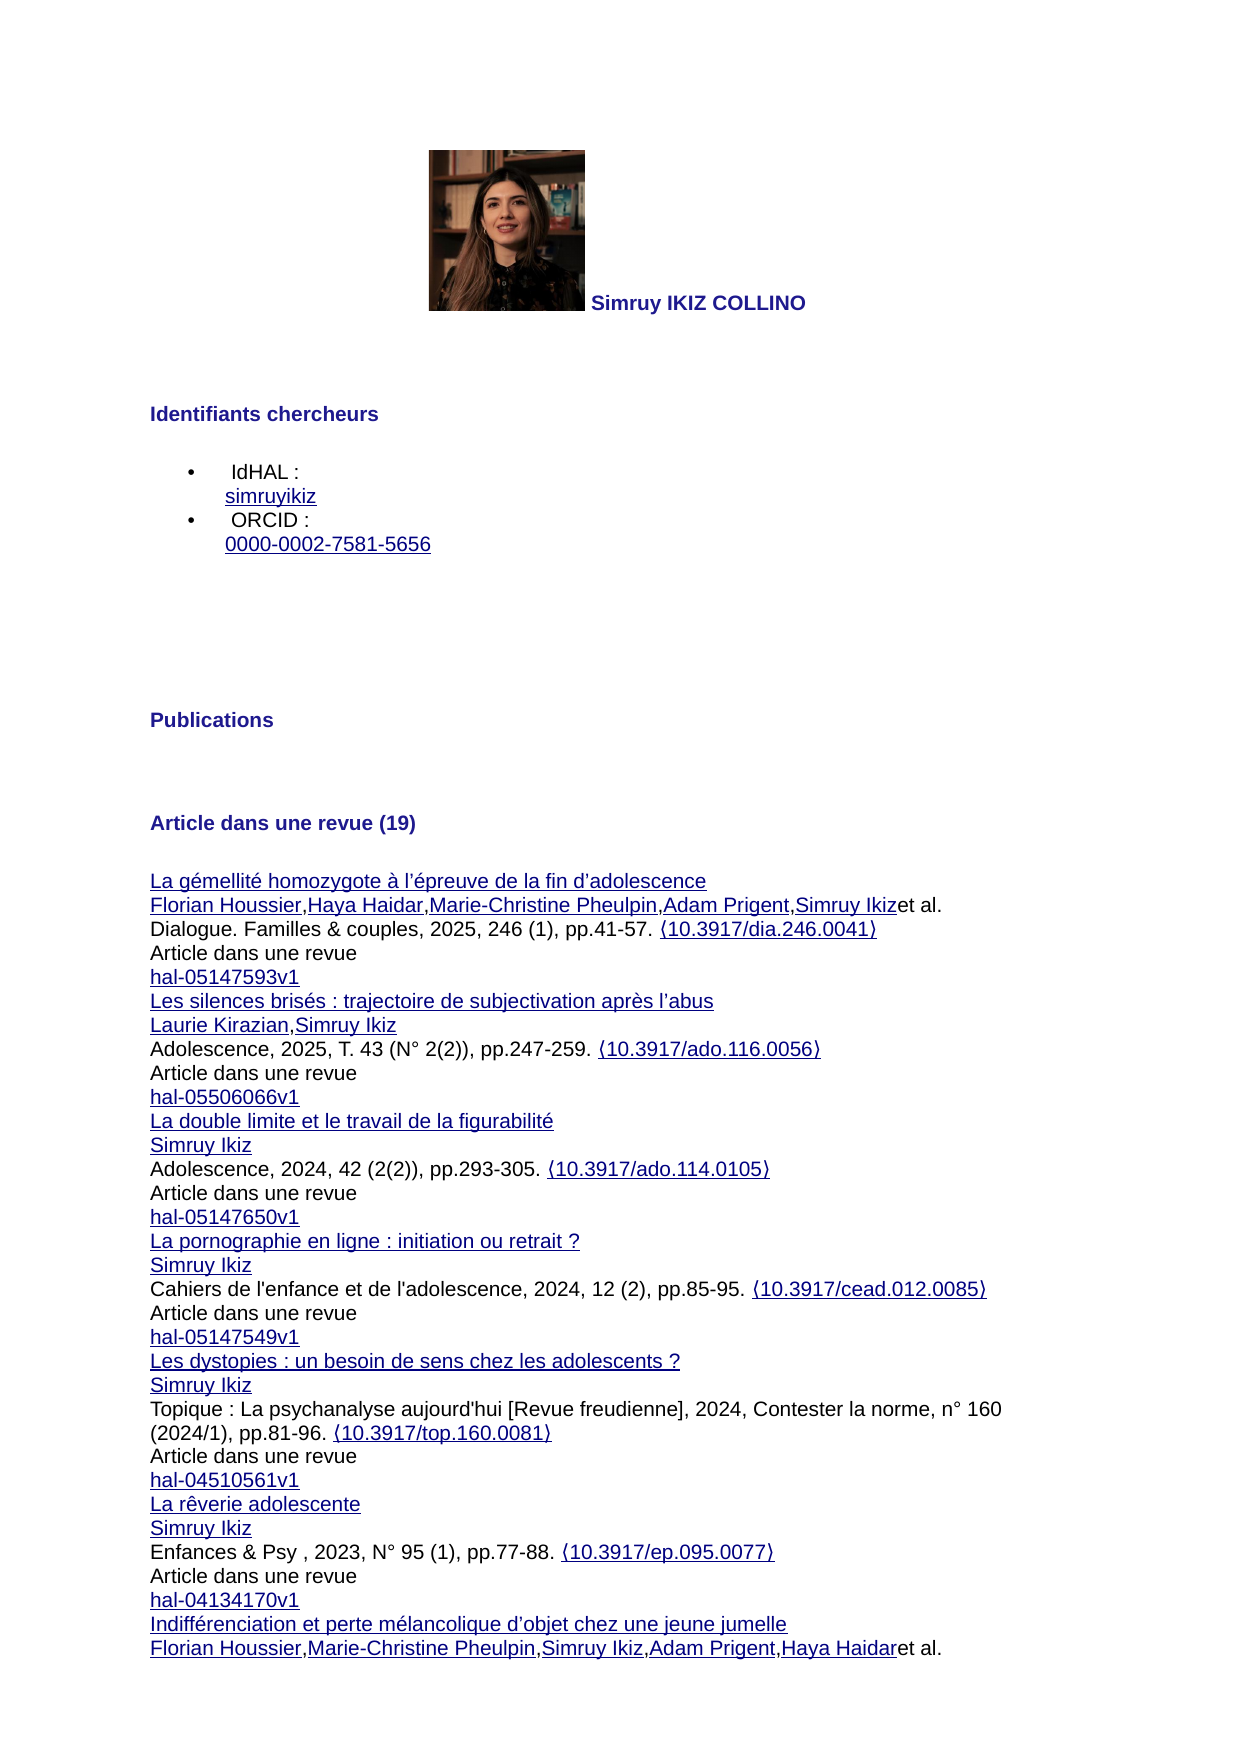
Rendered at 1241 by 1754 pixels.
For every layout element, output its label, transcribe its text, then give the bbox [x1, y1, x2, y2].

subtitle Identifiants chercheurs [150, 402, 1090, 426]
table_cell La double limite et le travail de la figurabilité Simruy Ikiz Adolescence, 2024, 42 (2(2)), pp.293-305. ⟨10.3917/ado.114.0105⟩ Article dans une revue hal-05147650v1 [150, 1109, 1090, 1229]
subtitle Article dans une revue (19) [150, 811, 1090, 835]
list IdHAL : [187, 460, 1090, 484]
subtitle Simruy IKIZ COLLINO [150, 150, 1090, 315]
table_cell Indifférenciation et perte mélancolique d’objet chez une jeune jumelle Florian Houssier,Marie-Christine Pheulpin,Simruy Ikiz,Adam Prigent,Haya Haidaret al. [150, 1612, 1090, 1660]
table_cell La rêverie adolescente Simruy Ikiz Enfances & Psy , 2023, N° 95 (1), pp.77-88. ⟨10.3917/ep.095.0077⟩ Article dans une revue hal-04134170v1 [150, 1492, 1090, 1612]
list ORCID : [187, 508, 1090, 532]
list 0000-0002-7581-5656 [187, 532, 1090, 556]
table_header La gémellité homozygote à l’épreuve de la fin d’adolescence Florian Houssier,Haya Haidar,Marie-Christine Pheulpin,Adam Prigent,Simruy Ikizet al. Dialogue. Familles & couples, 2025, 246 (1), pp.41-57. ⟨10.3917/dia.246.0041⟩ Article dans une revue hal-05147593v1 [150, 869, 1090, 989]
list simruyikiz [187, 484, 1090, 508]
picture [428, 150, 585, 311]
table_cell La pornographie en ligne : initiation ou retrait ? Simruy Ikiz Cahiers de l'enfance et de l'adolescence, 2024, 12 (2), pp.85-95. ⟨10.3917/cead.012.0085⟩ Article dans une revue hal-05147549v1 [150, 1229, 1090, 1348]
table_cell Les dystopies : un besoin de sens chez les adolescents ? Simruy Ikiz Topique : La psychanalyse aujourd'hui [Revue freudienne], 2024, Contester la norme, n° 160 (2024/1), pp.81-96. ⟨10.3917/top.160.0081⟩ Article dans une revue hal-04510561v1 [150, 1349, 1090, 1492]
subtitle Publications [150, 708, 1090, 732]
table_cell Les silences brisés : trajectoire de subjectivation après l’abus Laurie Kirazian,Simruy Ikiz Adolescence, 2025, T. 43 (N° 2(2)), pp.247-259. ⟨10.3917/ado.116.0056⟩ Article dans une revue hal-05506066v1 [150, 989, 1090, 1109]
